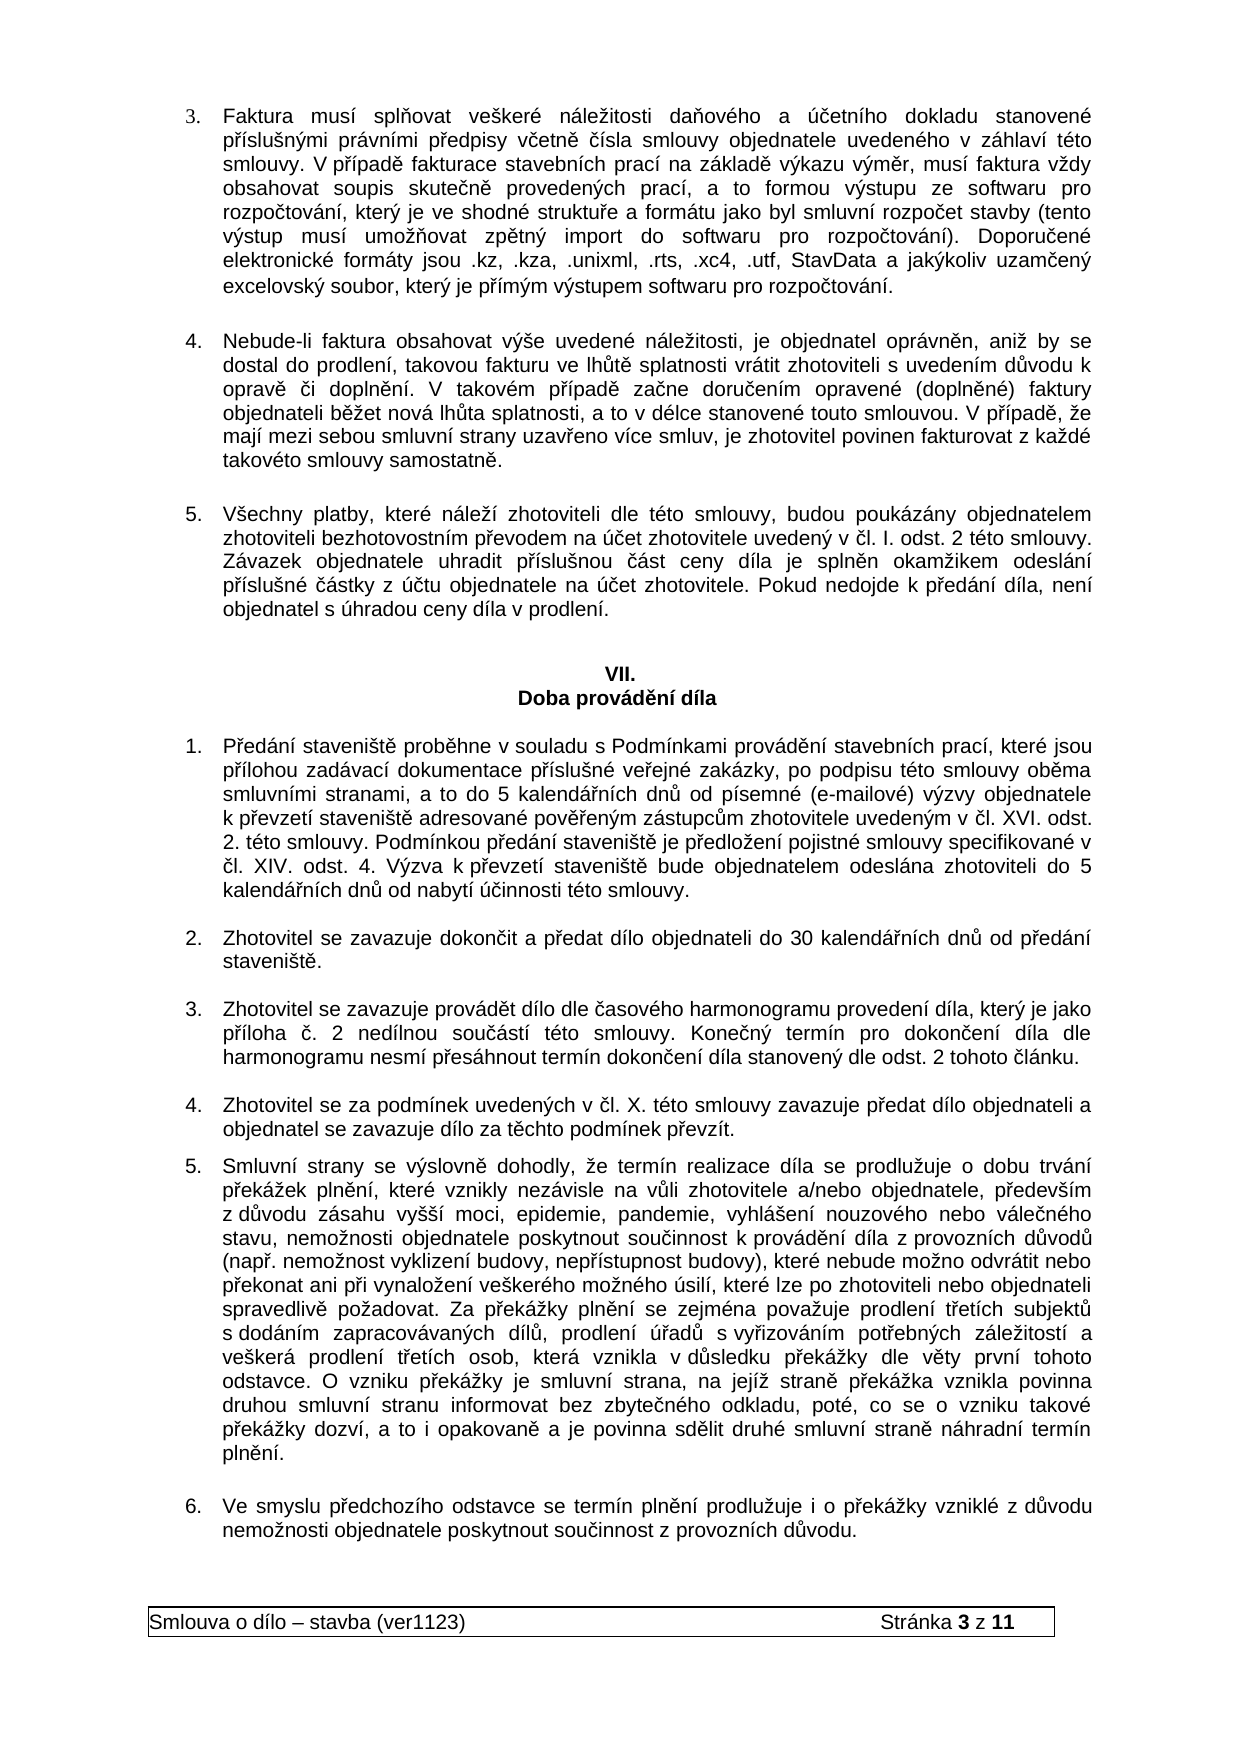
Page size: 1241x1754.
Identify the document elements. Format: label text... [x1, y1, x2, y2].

list Smluvní strany se výslovně dohodly, že termín realizace díla se prodlužuje o dobu trvání překážek plnění, které vznikly nezávisle na vůli zhotovitele a/nebo objednatele, především z důvodu zásahu vyšší moci, epidemie, pandemie, vyhlášení nouzového nebo válečného stavu, nemožnosti objednatele poskytnout součinnost k provádění díla z provozních důvodů (např. nemožnost vyklizení budovy, nepřístupnost budovy), které nebude možno odvrátit nebo překonat ani při vynaložení veškerého možného úsilí, které lze po zhotoviteli nebo objednateli spravedlivě požadovat. Za překážky plnění se zejména považuje prodlení třetích subjektů s dodáním zapracovávaných dílů, prodlení úřadů s vyřizováním potřebných záležitostí a veškerá prodlení třetích osob, která vznikla v důsledku překážky dle věty první tohoto odstavce. O vzniku překážky je smluvní strana, na jejíž straně překážka vznikla povinna druhou smluvní stranu informovat bez zbytečného odkladu, poté, co se o vzniku takové překážky dozví, a to i opakovaně a je povinna sdělit druhé smluvní straně náhradní termín plnění. [185, 1153, 1093, 1465]
list Zhotovitel se zavazuje provádět dílo dle časového harmonogramu provedení díla, který je jako příloha č. 2 nedílnou součástí této smlouvy. Konečný termín pro dokončení díla dle harmonogramu nesmí přesáhnout termín dokončení díla stanovený dle odst. 2 tohoto článku. [185, 997, 1093, 1069]
list Faktura musí splňovat veškeré náležitosti daňového a účetního dokladu stanovené příslušnými právními předpisy včetně čísla smlouvy objednatele uvedeného v záhlaví této smlouvy. V případě fakturace stavebních prací na základě výkazu výměr, musí faktura vždy obsahovat soupis skutečně provedených prací, a to formou výstupu ze softwaru pro rozpočtování, který je ve shodné struktuře a formátu jako byl smluvní rozpočet stavby (tento výstup musí umožňovat zpětný import do softwaru pro rozpočtování). Doporučené elektronické formáty jsou .kz, .kza, .unixml, .rts, .xc4, .utf, StavData a jakýkoliv uzamčený excelovský soubor, který je přímým výstupem softwaru pro rozpočtování. [185, 103, 1093, 299]
list Nebude-li faktura obsahovat výše uvedené náležitosti, je objednatel oprávněn, aniž by se dostal do prodlení, takovou fakturu ve lhůtě splatnosti vrátit zhotoviteli s uvedením důvodu k opravě či doplnění. V takovém případě začne doručením opravené (doplněné) faktury objednateli běžet nová lhůta splatnosti, a to v délce stanovené touto smlouvou. V případě, že mají mezi sebou smluvní strany uzavřeno více smluv, je zhotovitel povinen fakturovat z každé takovéto smlouvy samostatně. [185, 328, 1093, 472]
list Všechny platby, které náleží zhotoviteli dle této smlouvy, budou poukázány objednatelem zhotoviteli bezhotovostním převodem na účet zhotovitele uvedený v čl. I. odst. 2 této smlouvy. Závazek objednatele uhradit příslušnou část ceny díla je splněn okamžikem odeslání příslušné částky z účtu objednatele na účet zhotovitele. Pokud nedojde k předání díla, není objednatel s úhradou ceny díla v prodlení. [185, 501, 1093, 621]
list Zhotovitel se za podmínek uvedených v čl. X. této smlouvy zavazuje předat dílo objednateli a objednatel se zavazuje dílo za těchto podmínek převzít. [185, 1093, 1093, 1141]
text Doba provádění díla [148, 686, 1093, 710]
list Zhotovitel se zavazuje dokončit a předat dílo objednateli do 30 kalendářních dnů od předání staveniště. [185, 925, 1093, 973]
text VII. [148, 662, 1093, 686]
list Předání staveniště proběhne v souladu s Podmínkami provádění stavebních prací, které jsou přílohou zadávací dokumentace příslušné veřejné zakázky, po podpisu této smlouvy oběma smluvními stranami, a to do 5 kalendářních dnů od písemné (e-mailové) výzvy objednatele k převzetí staveniště adresované pověřeným zástupcům zhotovitele uvedeným v čl. XVI. odst. 2. této smlouvy. Podmínkou předání staveniště je předložení pojistné smlouvy specifikované v čl. XIV. odst. 4. Výzva k převzetí staveniště bude objednatelem odeslána zhotoviteli do 5 kalendářních dnů od nabytí účinnosti této smlouvy. [185, 734, 1093, 901]
list Ve smyslu předchozího odstavce se termín plnění prodlužuje i o překážky vzniklé z důvodu nemožnosti objednatele poskytnout součinnost z provozních důvodu. [185, 1494, 1093, 1542]
